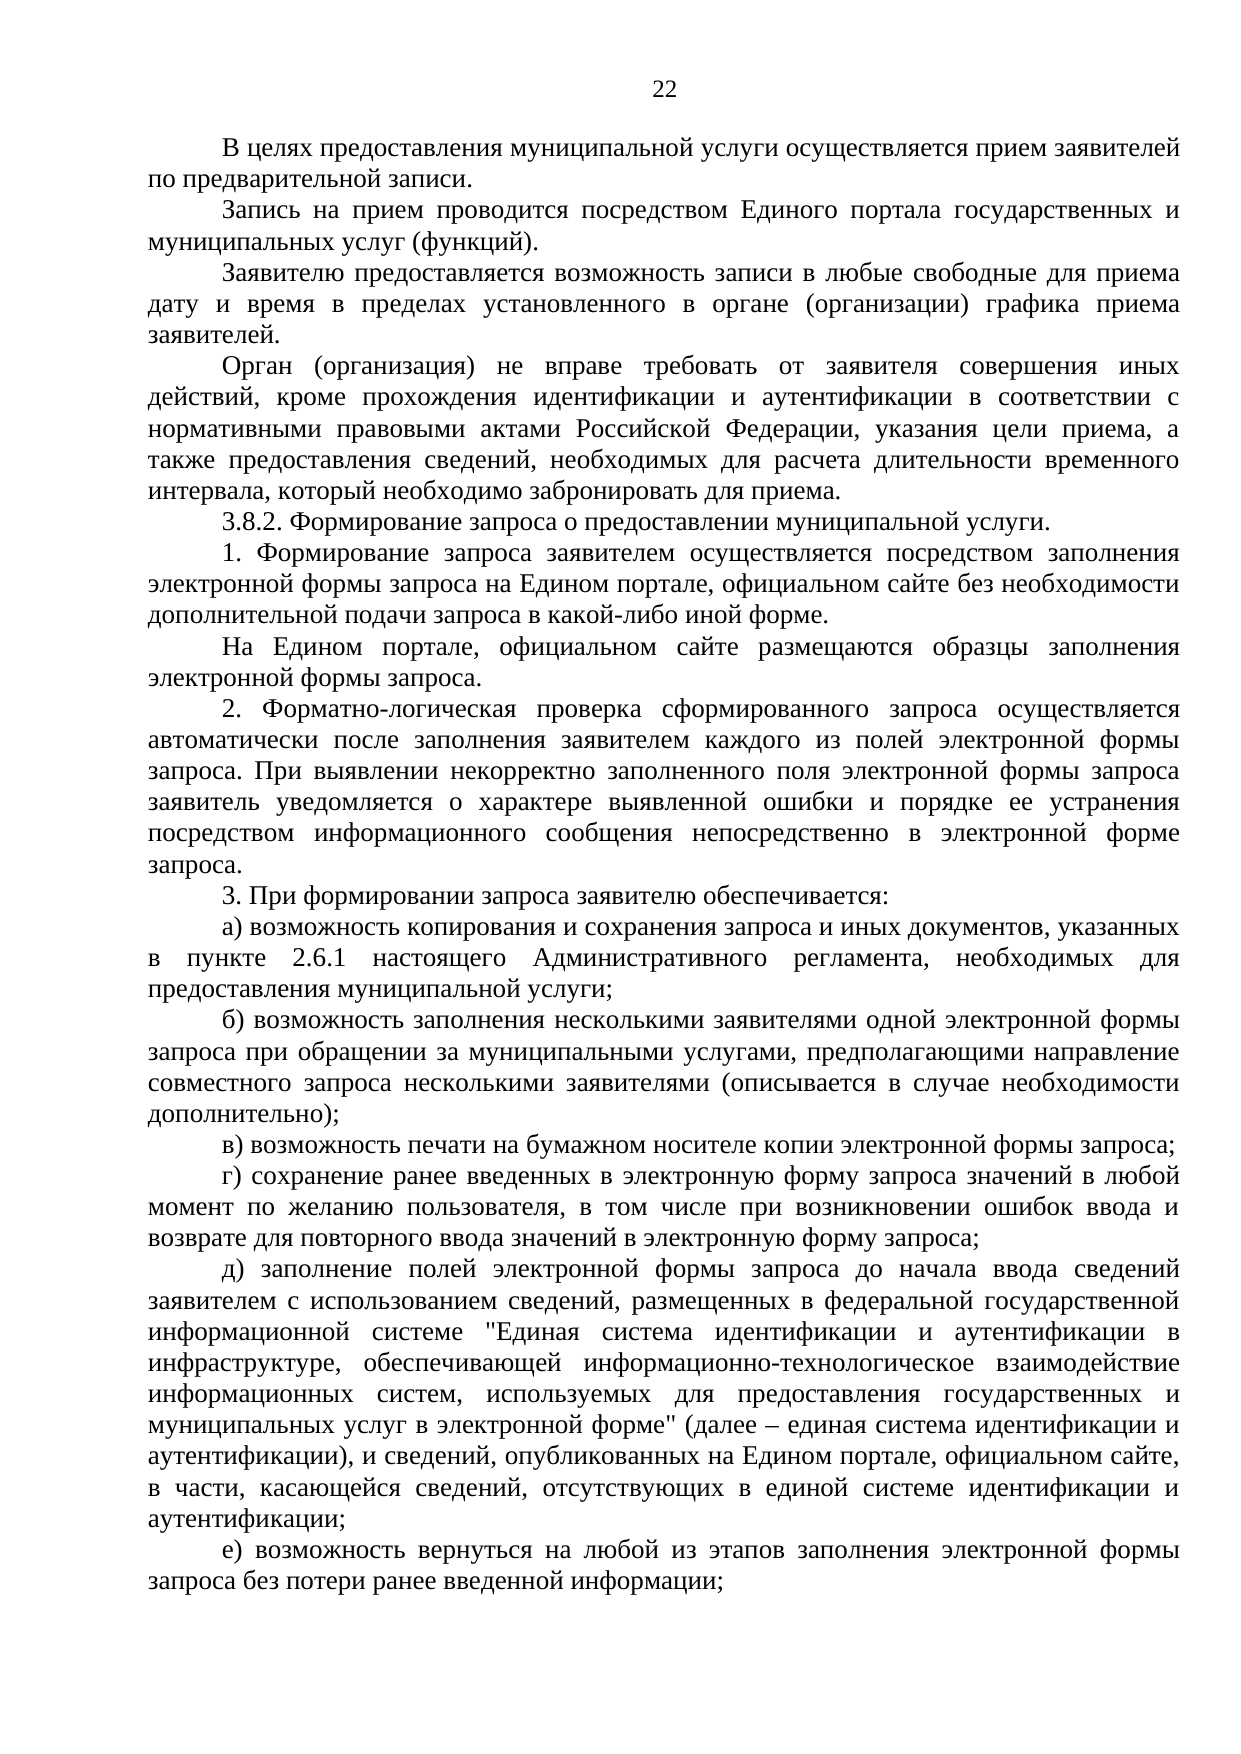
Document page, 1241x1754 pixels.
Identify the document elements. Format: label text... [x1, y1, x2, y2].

text е) возможность вернуться на любой из этапов заполнения электронной формы запроса без потери ранее введенной информации; [148, 1533, 1181, 1595]
text 3. При формировании запроса заявителю обеспечивается: [148, 879, 1181, 910]
text В целях предоставления муниципальной услуги осуществляется прием заявителей по предварительной записи. [148, 131, 1181, 194]
text Запись на прием проводится посредством Единого портала государственных и муниципальных услуг (функций). [148, 194, 1181, 256]
text Заявителю предоставляется возможность записи в любые свободные для приема дату и время в пределах установленного в органе (организации) графика приема заявителей. [148, 256, 1181, 349]
text д) заполнение полей электронной формы запроса до начала ввода сведений заявителем с использованием сведений, размещенных в федеральной государственной информационной системе "Единая система идентификации и аутентификации в инфраструктуре, обеспечивающей информационно-технологическое взаимодействие информационных систем, используемых для предоставления государственных и муниципальных услуг в электронной форме" (далее – единая система идентификации и аутентификации), и сведений, опубликованных на Едином портале, официальном сайте, в части, касающейся сведений, отсутствующих в единой системе идентификации и аутентификации; [148, 1253, 1181, 1533]
text 1. Формирование запроса заявителем осуществляется посредством заполнения электронной формы запроса на Едином портале, официальном сайте без необходимости дополнительной подачи запроса в какой-либо иной форме. [148, 536, 1181, 630]
text г) сохранение ранее введенных в электронную форму запроса значений в любой момент по желанию пользователя, в том числе при возникновении ошибок ввода и возврате для повторного ввода значений в электронную форму запроса; [148, 1159, 1181, 1253]
text Орган (организация) не вправе требовать от заявителя совершения иных действий, кроме прохождения идентификации и аутентификации в соответствии с нормативными правовыми актами Российской Федерации, указания цели приема, а также предоставления сведений, необходимых для расчета длительности временного интервала, который необходимо забронировать для приема. [148, 349, 1181, 505]
text 3.8.2. Формирование запроса о предоставлении муниципальной услуги. [148, 505, 1181, 536]
text а) возможность копирования и сохранения запроса и иных документов, указанных в пункте 2.6.1 настоящего Административного регламента, необходимых для предоставления муниципальной услуги; [148, 910, 1181, 1003]
text в) возможность печати на бумажном носителе копии электронной формы запроса; [148, 1128, 1181, 1159]
text 2. Форматно-логическая проверка сформированного запроса осуществляется автоматически после заполнения заявителем каждого из полей электронной формы запроса. При выявлении некорректно заполненного поля электронной формы запроса заявитель уведомляется о характере выявленной ошибки и порядке ее устранения посредством информационного сообщения непосредственно в электронной форме запроса. [148, 692, 1181, 879]
text На Едином портале, официальном сайте размещаются образцы заполнения электронной формы запроса. [148, 630, 1181, 692]
text б) возможность заполнения несколькими заявителями одной электронной формы запроса при обращении за муниципальными услугами, предполагающими направление совместного запроса несколькими заявителями (описывается в случае необходимости дополнительно); [148, 1003, 1181, 1128]
